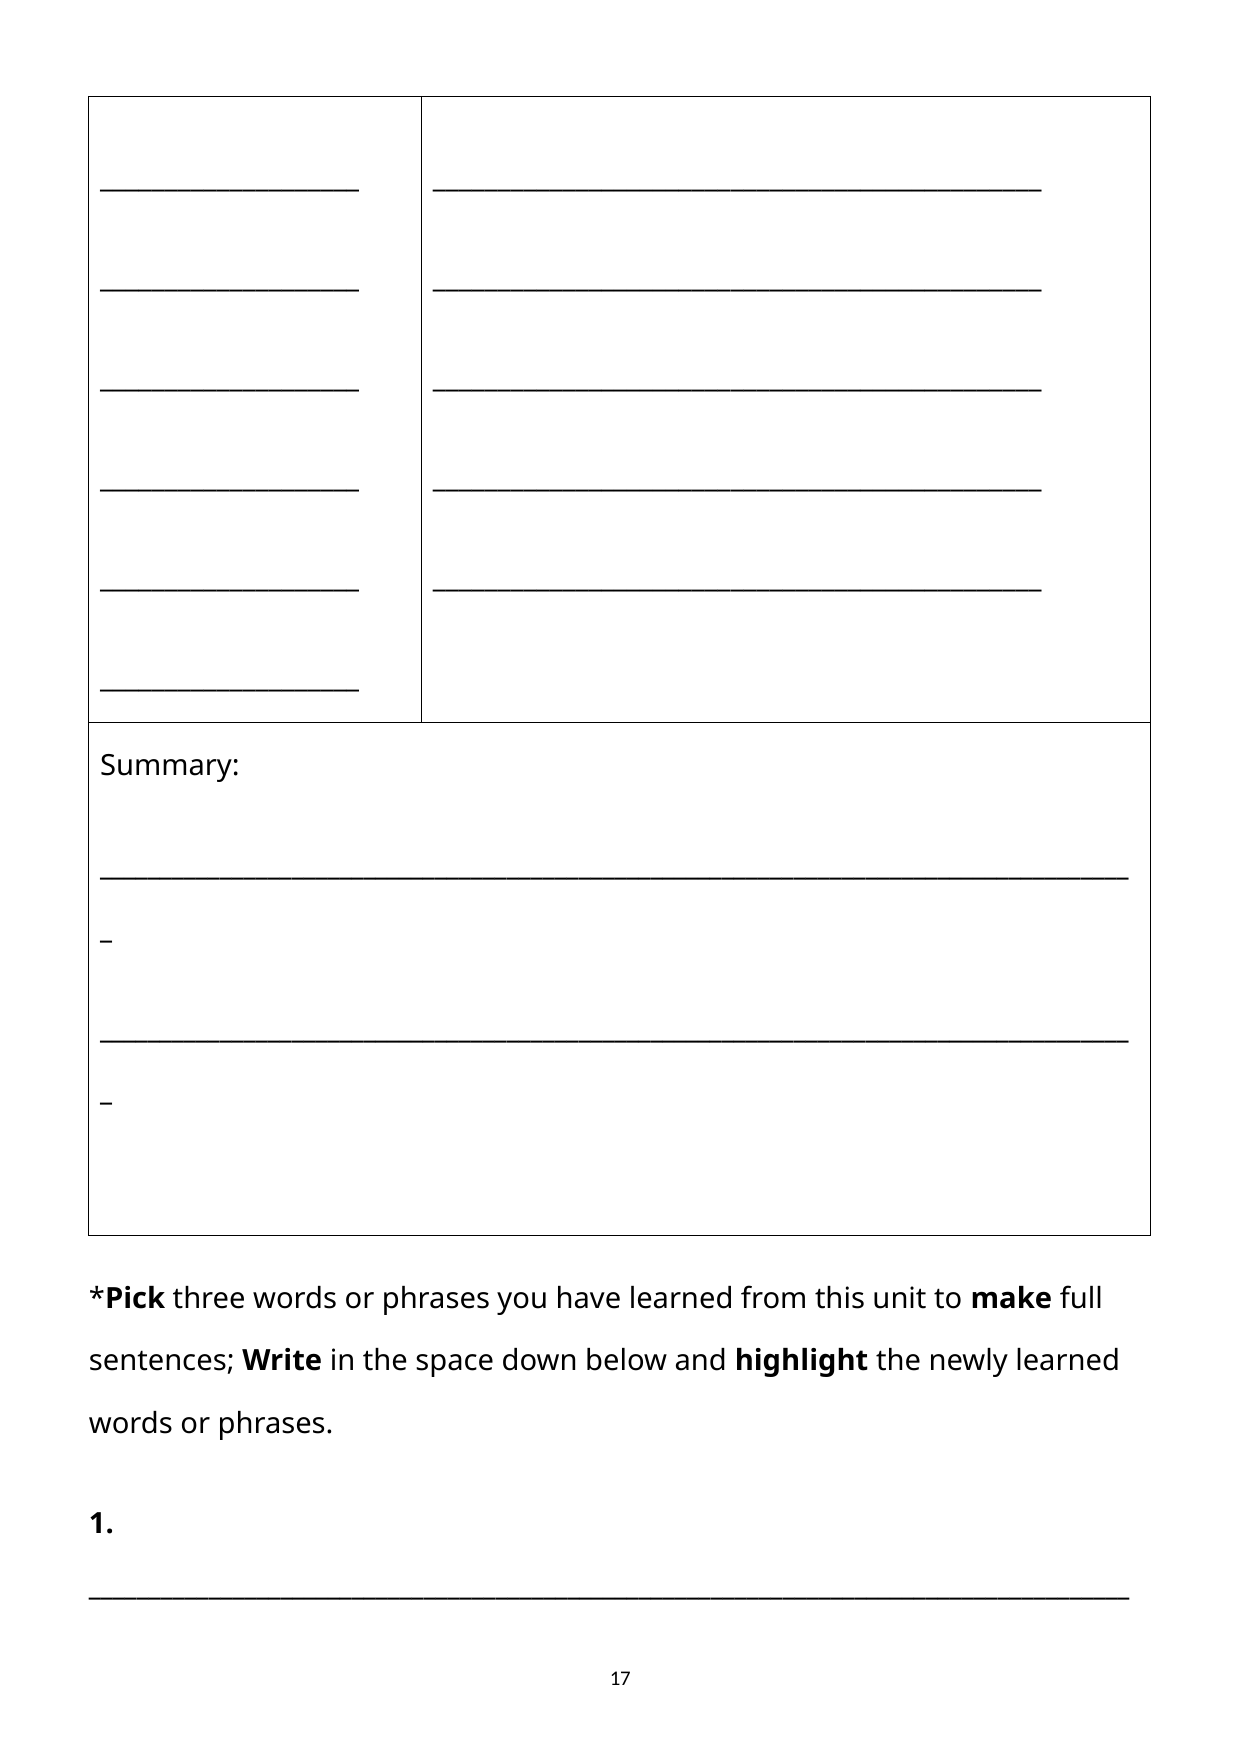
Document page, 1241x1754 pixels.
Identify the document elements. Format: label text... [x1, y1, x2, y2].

text 1. _______________________________________________________________________________________ [89, 1480, 1152, 1605]
table_cell ____________________ ____________________ ____________________ ____________________ ____________________ ____________________ [89, 97, 421, 722]
table_cell _______________________________________________ _______________________________________________ _______________________________________________ _______________________________________________ _______________________________________________ [422, 97, 1150, 722]
text *Pick three words or phrases you have learned from this unit to make full sentences; Write in the space down below and highlight the newly learned words or phrases. [89, 1255, 1152, 1443]
table_cell Summary: _______________________________________________________________________________________ _______________________________________________________________________________________ [89, 723, 1150, 1235]
